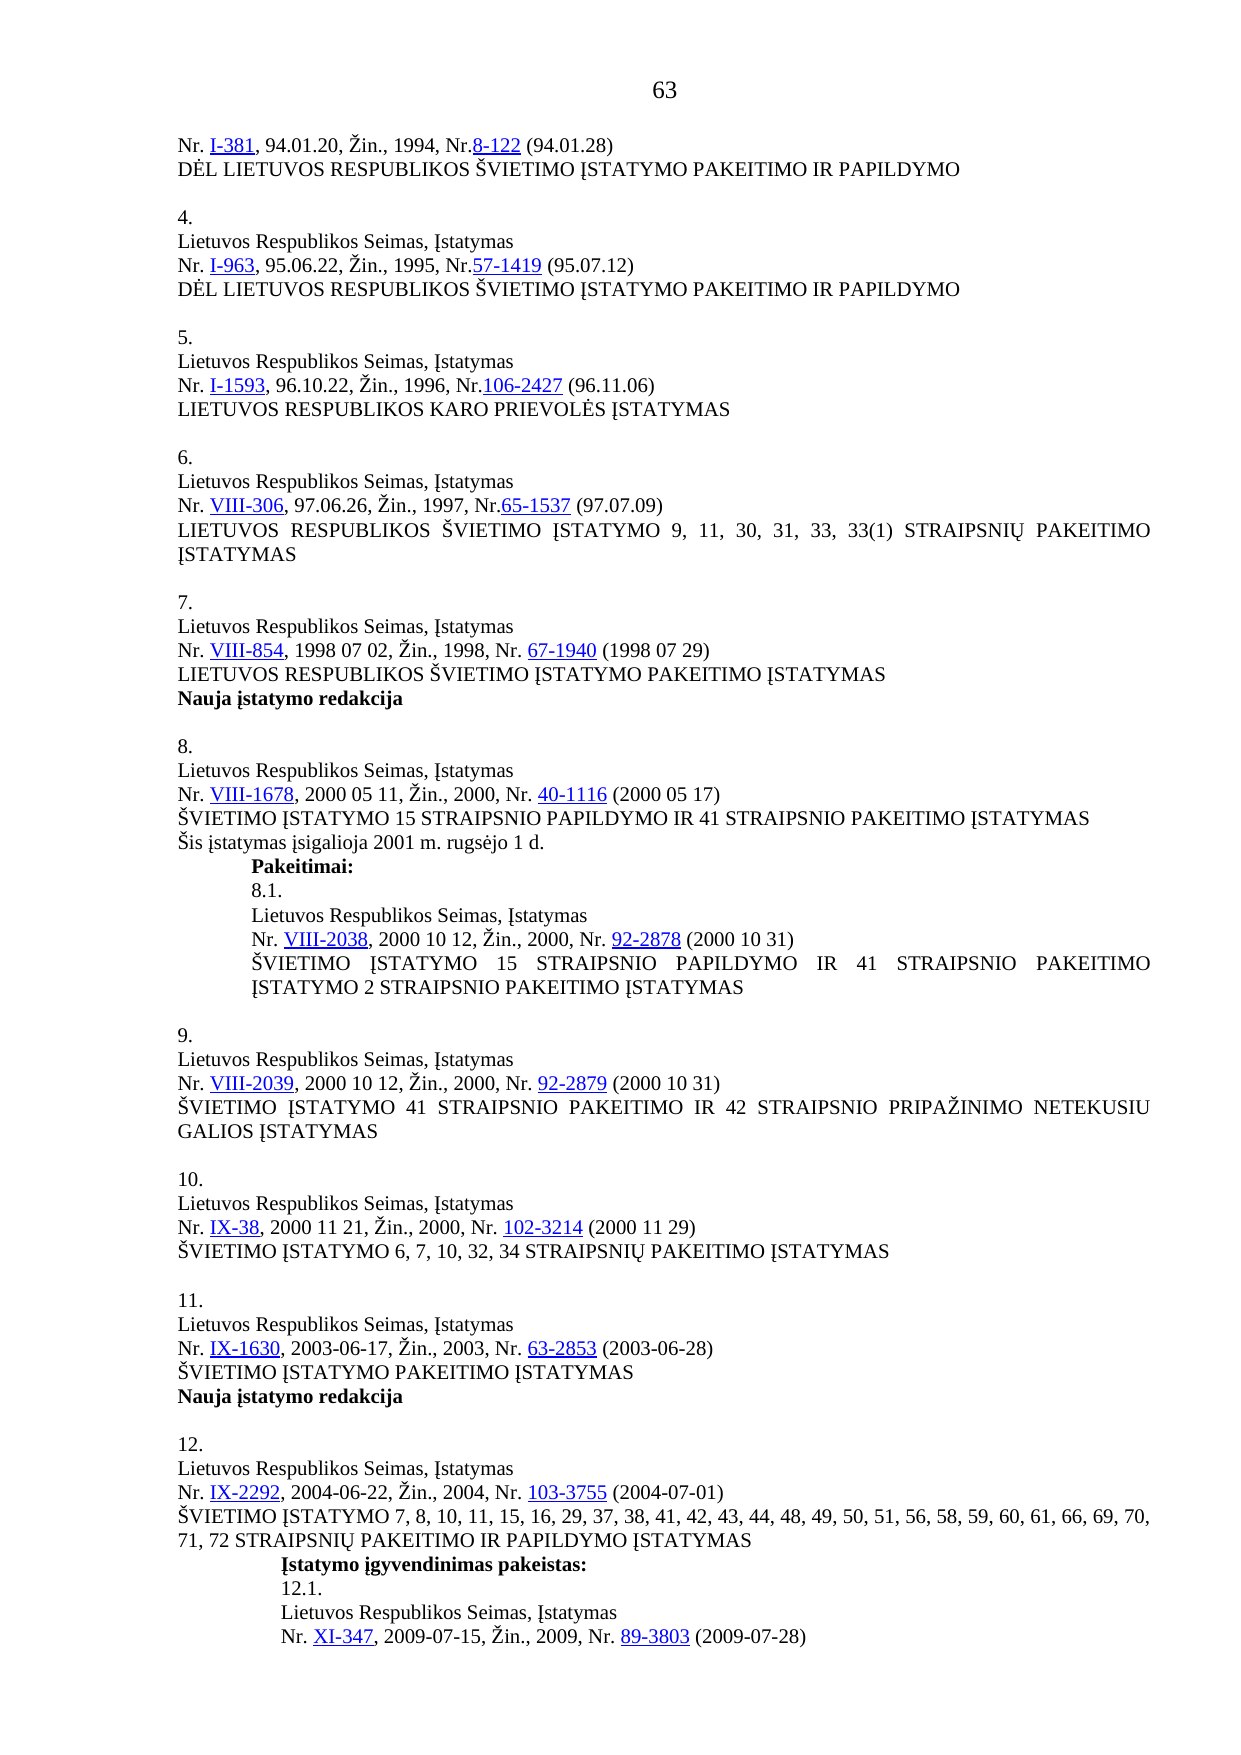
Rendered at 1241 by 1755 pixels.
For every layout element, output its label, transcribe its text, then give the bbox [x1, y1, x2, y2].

text Lietuvos Respublikos Seimas, Įstatymas [177, 614, 1152, 638]
text ŠVIETIMO ĮSTATYMO 15 STRAIPSNIO PAPILDYMO IR 41 STRAIPSNIO PAKEITIMO ĮSTATYMAS [177, 806, 1152, 830]
text ŠVIETIMO ĮSTATYMO 7, 8, 10, 11, 15, 16, 29, 37, 38, 41, 42, 43, 44, 48, 49, 50, 51, 56, 58, 59, 60, 61, 66, 69, 70, 71, 72 STRAIPSNIŲ PAKEITIMO IR PAPILDYMO ĮSTATYMAS [177, 1504, 1152, 1552]
text 10. [177, 1167, 1152, 1191]
text Nr. VIII-854, 1998 07 02, Žin., 1998, Nr. 67-1940 (1998 07 29) [177, 638, 1152, 662]
text Nr. I-381, 94.01.20, Žin., 1994, Nr.8-122 (94.01.28) [177, 132, 1152, 157]
text 12. [177, 1432, 1152, 1456]
text Nr. VIII-306, 97.06.26, Žin., 1997, Nr.65-1537 (97.07.09) [177, 493, 1152, 517]
text 8.1. [177, 878, 1152, 902]
text Lietuvos Respublikos Seimas, Įstatymas [177, 1600, 1152, 1624]
text Lietuvos Respublikos Seimas, Įstatymas [177, 229, 1152, 253]
text Nr. I-963, 95.06.22, Žin., 1995, Nr.57-1419 (95.07.12) [177, 253, 1152, 277]
text ŠVIETIMO ĮSTATYMO 6, 7, 10, 32, 34 STRAIPSNIŲ PAKEITIMO ĮSTATYMAS [177, 1239, 1152, 1263]
text Nauja įstatymo redakcija [177, 1384, 1152, 1408]
text 6. [177, 445, 1152, 469]
text Lietuvos Respublikos Seimas, Įstatymas [177, 1312, 1152, 1336]
text Lietuvos Respublikos Seimas, Įstatymas [177, 1047, 1152, 1071]
text Lietuvos Respublikos Seimas, Įstatymas [177, 1191, 1152, 1215]
text Nr. IX-2292, 2004-06-22, Žin., 2004, Nr. 103-3755 (2004-07-01) [177, 1480, 1152, 1504]
text DĖL LIETUVOS RESPUBLIKOS ŠVIETIMO ĮSTATYMO PAKEITIMO IR PAPILDYMO [177, 277, 1152, 301]
text DĖL LIETUVOS RESPUBLIKOS ŠVIETIMO ĮSTATYMO PAKEITIMO IR PAPILDYMO [177, 157, 1152, 181]
text 11. [177, 1287, 1152, 1312]
text ŠVIETIMO ĮSTATYMO 41 STRAIPSNIO PAKEITIMO IR 42 STRAIPSNIO PRIPAŽINIMO NETEKUSIU GALIOS ĮSTATYMAS [177, 1095, 1152, 1143]
text Šis įstatymas įsigalioja 2001 m. rugsėjo 1 d. [177, 830, 1152, 854]
text 4. [177, 205, 1152, 229]
text Įstatymo įgyvendinimas pakeistas: [177, 1552, 1152, 1576]
text Lietuvos Respublikos Seimas, Įstatymas [177, 758, 1152, 782]
text Nr. I-1593, 96.10.22, Žin., 1996, Nr.106-2427 (96.11.06) [177, 373, 1152, 397]
text 5. [177, 325, 1152, 349]
text Nr. VIII-2038, 2000 10 12, Žin., 2000, Nr. 92-2878 (2000 10 31) [177, 927, 1152, 951]
text Lietuvos Respublikos Seimas, Įstatymas [177, 349, 1152, 373]
text 7. [177, 590, 1152, 614]
text Lietuvos Respublikos Seimas, Įstatymas [177, 902, 1152, 927]
text 12.1. [177, 1576, 1152, 1600]
text Nr. VIII-2039, 2000 10 12, Žin., 2000, Nr. 92-2879 (2000 10 31) [177, 1071, 1152, 1095]
text Lietuvos Respublikos Seimas, Įstatymas [177, 469, 1152, 493]
text 9. [177, 1023, 1152, 1047]
text LIETUVOS RESPUBLIKOS ŠVIETIMO ĮSTATYMO 9, 11, 30, 31, 33, 33(1) STRAIPSNIŲ PAKEITIMO ĮSTATYMAS [177, 517, 1152, 566]
text LIETUVOS RESPUBLIKOS ŠVIETIMO ĮSTATYMO PAKEITIMO ĮSTATYMAS [177, 662, 1152, 686]
text ŠVIETIMO ĮSTATYMO 15 STRAIPSNIO PAPILDYMO IR 41 STRAIPSNIO PAKEITIMO ĮSTATYMO 2 STRAIPSNIO PAKEITIMO ĮSTATYMAS [251, 951, 1152, 999]
text ŠVIETIMO ĮSTATYMO PAKEITIMO ĮSTATYMAS [177, 1360, 1152, 1384]
text Nr. XI-347, 2009-07-15, Žin., 2009, Nr. 89-3803 (2009-07-28) [177, 1624, 1152, 1648]
text Nr. IX-1630, 2003-06-17, Žin., 2003, Nr. 63-2853 (2003-06-28) [177, 1336, 1152, 1360]
text Nauja įstatymo redakcija [177, 686, 1152, 710]
text 8. [177, 734, 1152, 758]
text Pakeitimai: [177, 854, 1152, 878]
text Lietuvos Respublikos Seimas, Įstatymas [177, 1456, 1152, 1480]
text LIETUVOS RESPUBLIKOS KARO PRIEVOLĖS ĮSTATYMAS [177, 397, 1152, 421]
text Nr. VIII-1678, 2000 05 11, Žin., 2000, Nr. 40-1116 (2000 05 17) [177, 782, 1152, 806]
text Nr. IX-38, 2000 11 21, Žin., 2000, Nr. 102-3214 (2000 11 29) [177, 1215, 1152, 1239]
